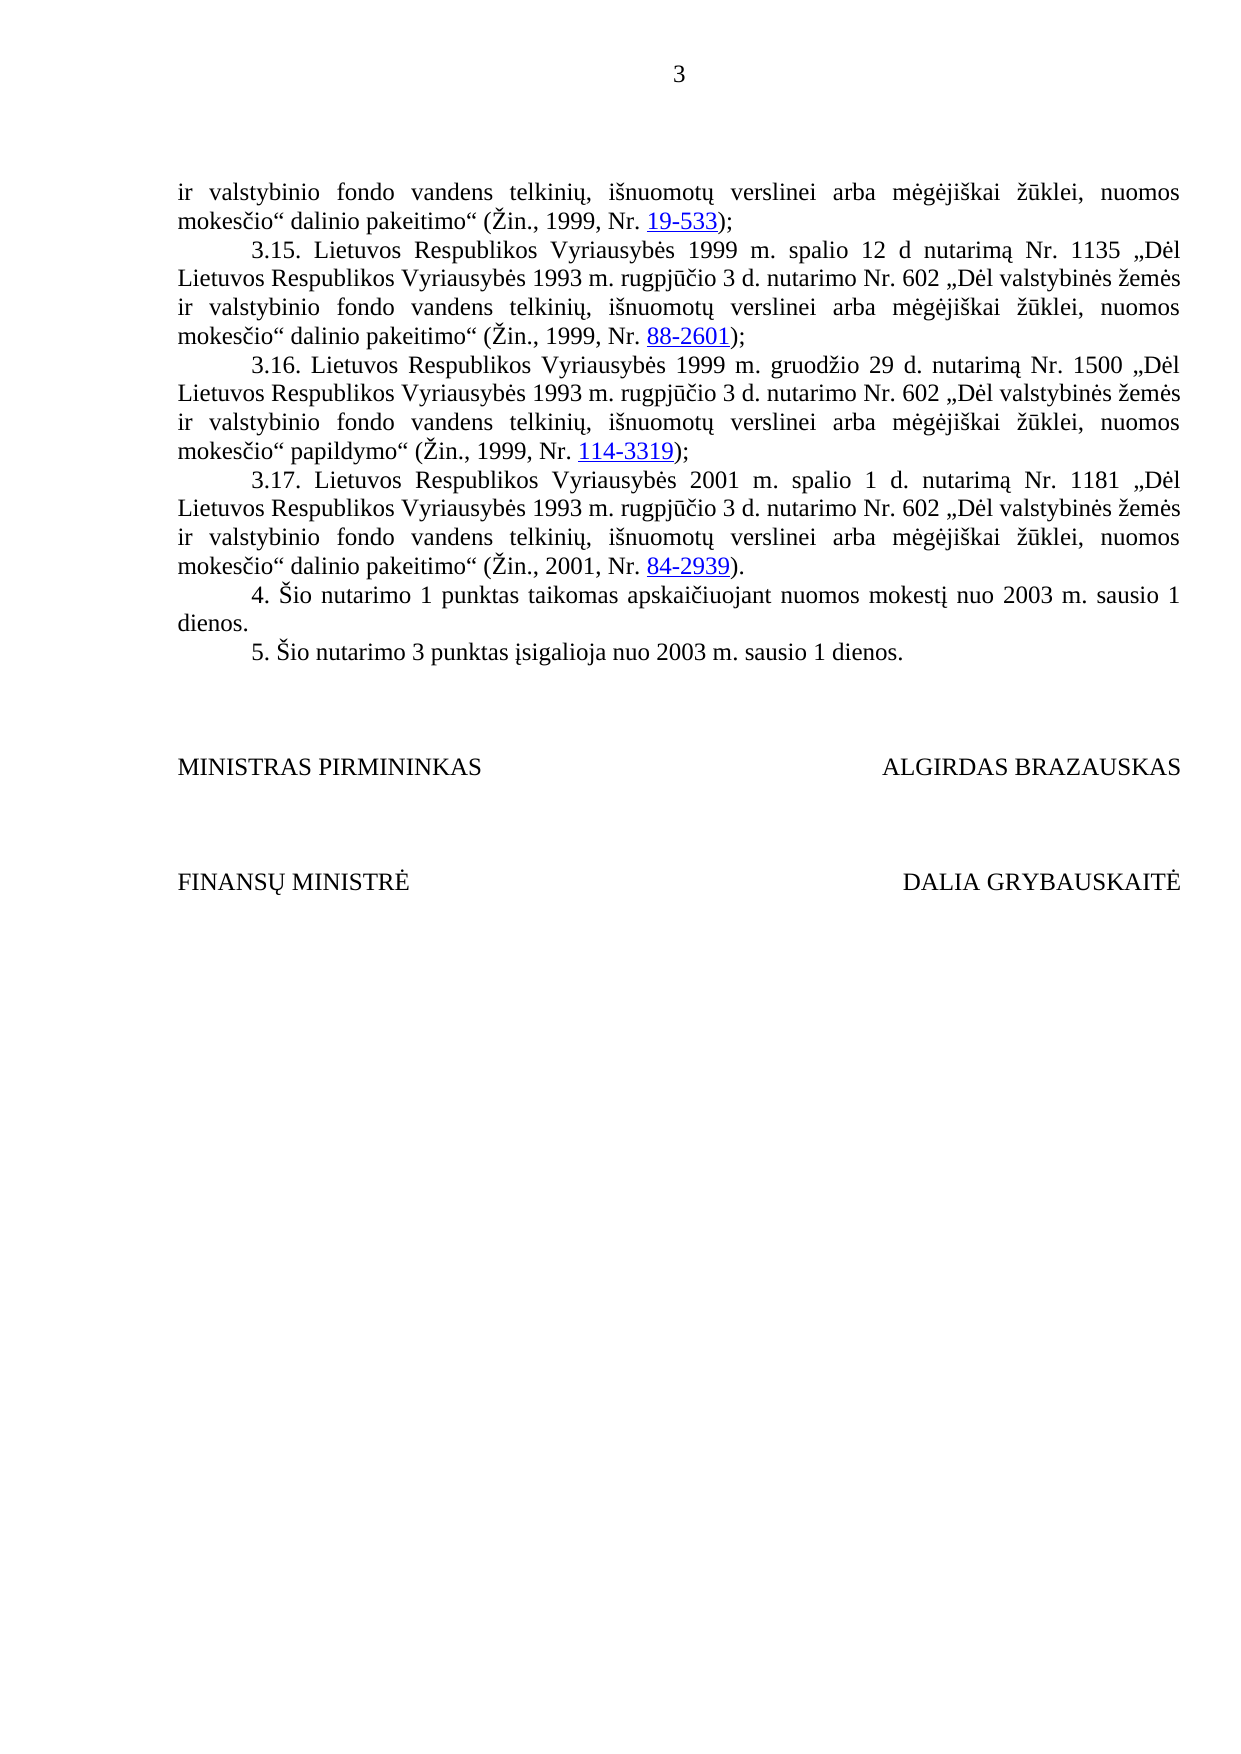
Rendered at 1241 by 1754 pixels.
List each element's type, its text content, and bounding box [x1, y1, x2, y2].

text 4. Šio nutarimo 1 punktas taikomas apskaičiuojant nuomos mokestį nuo 2003 m. sausio 1 dienos. [177, 580, 1181, 637]
text ir valstybinio fondo vandens telkinių, išnuomotų verslinei arba mėgėjiškai žūklei, nuomos mokesčio“ dalinio pakeitimo“ (Žin., 1999, Nr. 19-533); [177, 177, 1181, 235]
text 3.15. Lietuvos Respublikos Vyriausybės 1999 m. spalio 12 d nutarimą Nr. 1135 „Dėl Lietuvos Respublikos Vyriausybės 1993 m. rugpjūčio 3 d. nutarimo Nr. 602 „Dėl valstybinės žemės ir valstybinio fondo vandens telkinių, išnuomotų verslinei arba mėgėjiškai žūklei, nuomos mokesčio“ dalinio pakeitimo“ (Žin., 1999, Nr. 88-2601); [177, 235, 1181, 350]
text 3.17. Lietuvos Respublikos Vyriausybės 2001 m. spalio 1 d. nutarimą Nr. 1181 „Dėl Lietuvos Respublikos Vyriausybės 1993 m. rugpjūčio 3 d. nutarimo Nr. 602 „Dėl valstybinės žemės ir valstybinio fondo vandens telkinių, išnuomotų verslinei arba mėgėjiškai žūklei, nuomos mokesčio“ dalinio pakeitimo“ (Žin., 2001, Nr. 84-2939). [177, 465, 1181, 580]
text FINANSŲ MINISTRĖ DALIA GRYBAUSKAITĖ [177, 867, 1181, 896]
text 5. Šio nutarimo 3 punktas įsigalioja nuo 2003 m. sausio 1 dienos. [177, 637, 1181, 666]
text MINISTRAS PIRMININKAS ALGIRDAS BRAZAUSKAS [177, 752, 1181, 781]
text 3.16. Lietuvos Respublikos Vyriausybės 1999 m. gruodžio 29 d. nutarimą Nr. 1500 „Dėl Lietuvos Respublikos Vyriausybės 1993 m. rugpjūčio 3 d. nutarimo Nr. 602 „Dėl valstybinės žemės ir valstybinio fondo vandens telkinių, išnuomotų verslinei arba mėgėjiškai žūklei, nuomos mokesčio“ papildymo“ (Žin., 1999, Nr. 114-3319); [177, 350, 1181, 465]
